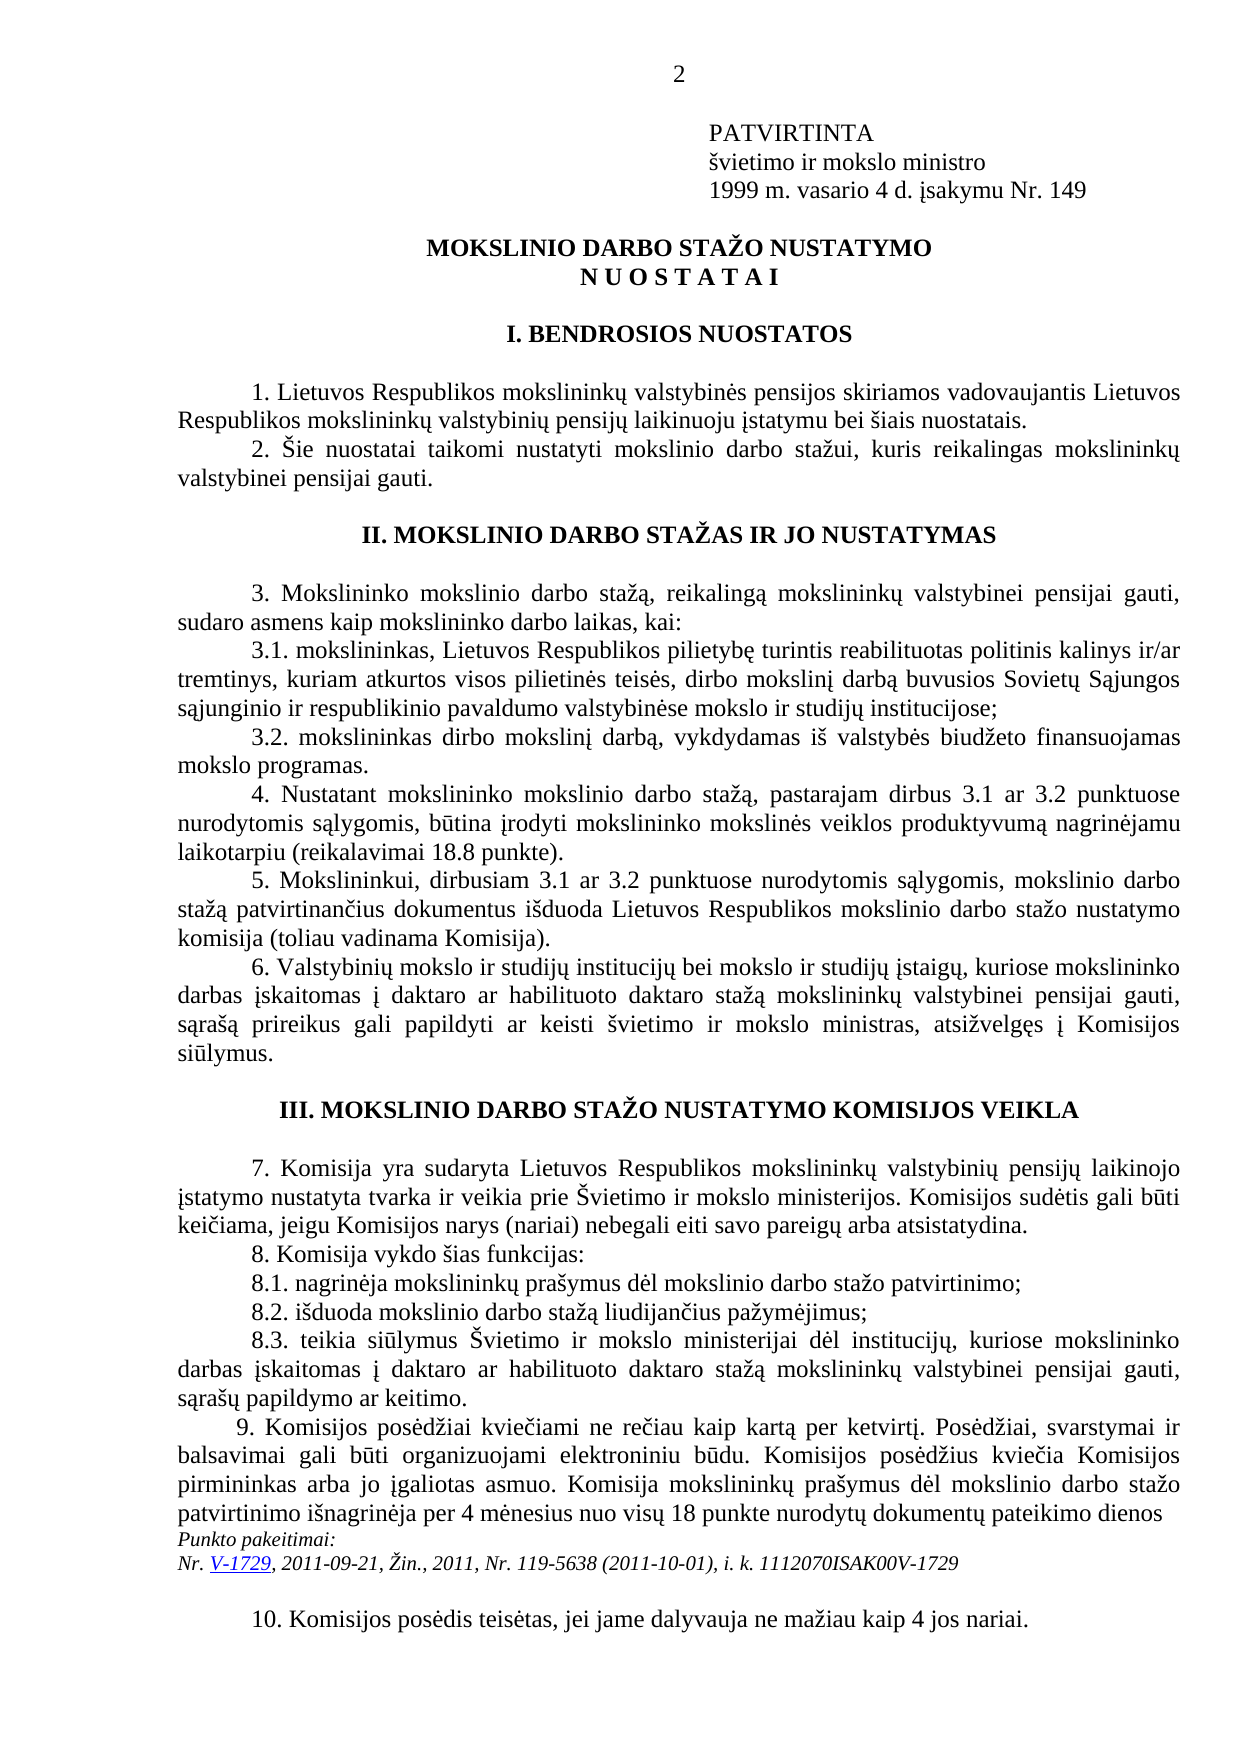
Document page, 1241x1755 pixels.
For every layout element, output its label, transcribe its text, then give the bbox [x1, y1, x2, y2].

text 8.3. teikia siūlymus Švietimo ir mokslo ministerijai dėl institucijų, kuriose mokslininko darbas įskaitomas į daktaro ar habilituoto daktaro stažą mokslininkų valstybinei pensijai gauti, sąrašų papildymo ar keitimo. [177, 1326, 1181, 1412]
text NUOSTATAI [177, 262, 1181, 291]
text 2. Šie nuostatai taikomi nustatyti mokslinio darbo stažui, kuris reikalingas mokslininkų valstybinei pensijai gauti. [177, 434, 1181, 492]
text 9. Komisijos posėdžiai kviečiami ne rečiau kaip kartą per ketvirtį. Posėdžiai, svarstymai ir balsavimai gali būti organizuojami elektroniniu būdu. Komisijos posėdžius kviečia Komisijos pirmininkas arba jo įgaliotas asmuo. Komisija mokslininkų prašymus dėl mokslinio darbo stažo patvirtinimo išnagrinėja per 4 mėnesius nuo visų 18 punkte nurodytų dokumentų pateikimo dienos [177, 1412, 1181, 1527]
text 8.2. išduoda mokslinio darbo stažą liudijančius pažymėjimus; [177, 1297, 1181, 1326]
text MOKSLINIO DARBO STAŽO NUSTATYMO [177, 233, 1181, 262]
text 8. Komisija vykdo šias funkcijas: [177, 1239, 1181, 1268]
text 10. Komisijos posėdis teisėtas, jei jame dalyvauja ne mažiau kaip 4 jos nariai. [177, 1604, 1181, 1632]
text 1. Lietuvos Respublikos mokslininkų valstybinės pensijos skiriamos vadovaujantis Lietuvos Respublikos mokslininkų valstybinių pensijų laikinuoju įstatymu bei šiais nuostatais. [177, 377, 1181, 434]
text I. BENDROSIOS NUOSTATOS [177, 319, 1181, 348]
text Nr. V-1729, 2011-09-21, Žin., 2011, Nr. 119-5638 (2011-10-01), i. k. 1112070ISAK00V-1729 [177, 1551, 1181, 1575]
text 4. Nustatant mokslininko mokslinio darbo stažą, pastarajam dirbus 3.1 ar 3.2 punktuose nurodytomis sąlygomis, būtina įrodyti mokslininko mokslinės veiklos produktyvumą nagrinėjamu laikotarpiu (reikalavimai 18.8 punkte). [177, 779, 1181, 866]
text 3.2. mokslininkas dirbo mokslinį darbą, vykdydamas iš valstybės biudžeto finansuojamas mokslo programas. [177, 722, 1181, 779]
text 1999 m. vasario 4 d. įsakymu Nr. 149 [177, 176, 1181, 204]
text 6. Valstybinių mokslo ir studijų institucijų bei mokslo ir studijų įstaigų, kuriose mokslininko darbas įskaitomas į daktaro ar habilituoto daktaro stažą mokslininkų valstybinei pensijai gauti, sąrašą prireikus gali papildyti ar keisti švietimo ir mokslo ministras, atsižvelgęs į Komisijos siūlymus. [177, 952, 1181, 1067]
text 8.1. nagrinėja mokslininkų prašymus dėl mokslinio darbo stažo patvirtinimo; [177, 1268, 1181, 1297]
text 5. Mokslininkui, dirbusiam 3.1 ar 3.2 punktuose nurodytomis sąlygomis, mokslinio darbo stažą patvirtinančius dokumentus išduoda Lietuvos Respublikos mokslinio darbo stažo nustatymo komisija (toliau vadinama Komisija). [177, 866, 1181, 952]
text Punkto pakeitimai: [177, 1527, 1181, 1551]
text PATVIRTINTA [709, 118, 1181, 147]
text švietimo ir mokslo ministro [177, 147, 1181, 176]
text II. MOKSLINIO DARBO STAŽAS IR JO NUSTATYMAS [177, 521, 1181, 549]
text III. MOKSLINIO DARBO STAŽO NUSTATYMO KOMISIJOS VEIKLA [177, 1096, 1181, 1124]
text 7. Komisija yra sudaryta Lietuvos Respublikos mokslininkų valstybinių pensijų laikinojo įstatymo nustatyta tvarka ir veikia prie Švietimo ir mokslo ministerijos. Komisijos sudėtis gali būti keičiama, jeigu Komisijos narys (nariai) nebegali eiti savo pareigų arba atsistatydina. [177, 1153, 1181, 1239]
text 3.1. mokslininkas, Lietuvos Respublikos pilietybę turintis reabilituotas politinis kalinys ir/ar tremtinys, kuriam atkurtos visos pilietinės teisės, dirbo mokslinį darbą buvusios Sovietų Sąjungos sąjunginio ir respublikinio pavaldumo valstybinėse mokslo ir studijų institucijose; [177, 636, 1181, 722]
text 3. Mokslininko mokslinio darbo stažą, reikalingą mokslininkų valstybinei pensijai gauti, sudaro asmens kaip mokslininko darbo laikas, kai: [177, 578, 1181, 636]
